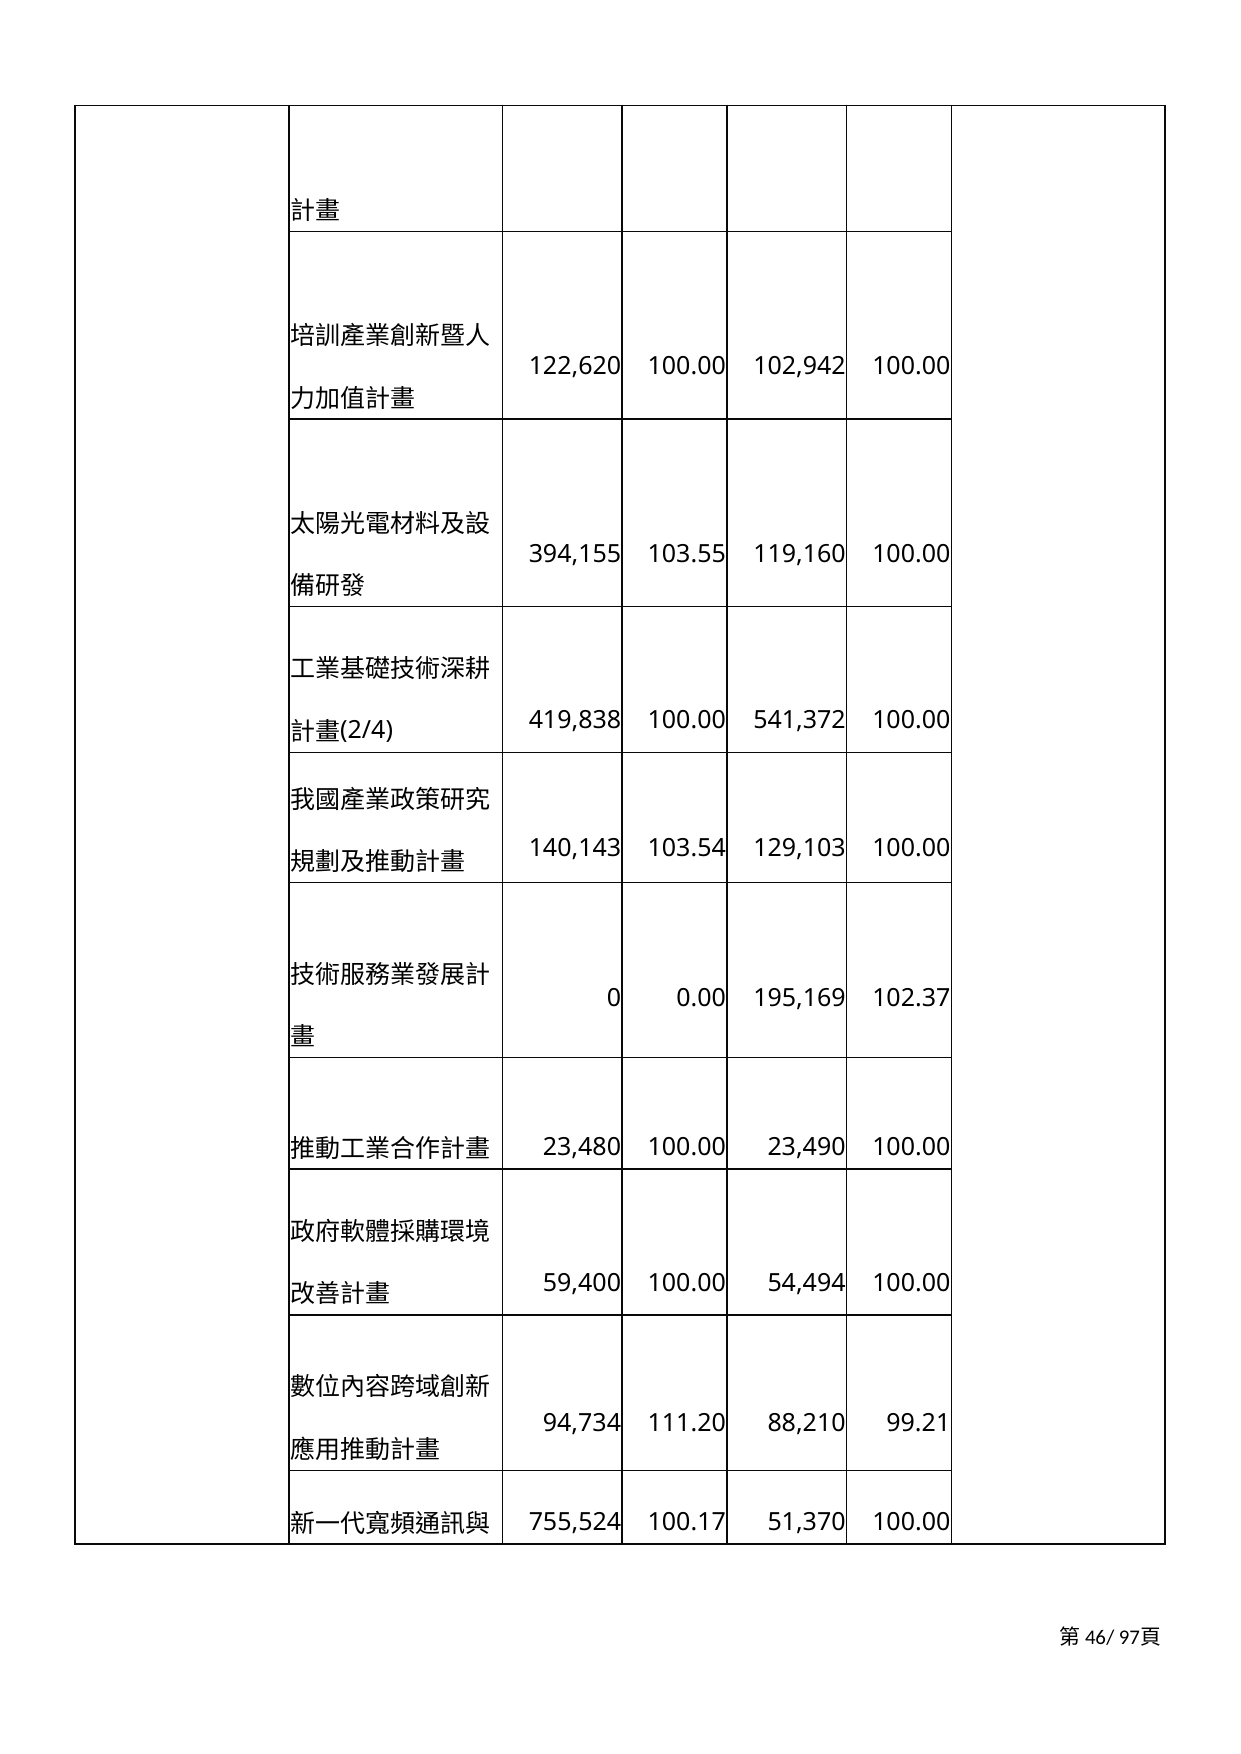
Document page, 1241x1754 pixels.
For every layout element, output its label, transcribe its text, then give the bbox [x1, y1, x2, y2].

table_cell 103.55 [623, 420, 726, 606]
table_cell 我國產業政策研究規劃及推動計畫 [290, 753, 502, 882]
table_cell [952, 106, 1164, 1543]
table_cell [847, 106, 951, 231]
table_cell 99.21 [847, 1316, 951, 1469]
table_cell 100.00 [623, 1170, 726, 1314]
table_cell [623, 106, 726, 231]
table_cell [503, 106, 621, 231]
table_cell 140,143 [503, 753, 621, 882]
table_cell 195,169 [728, 883, 846, 1057]
table_cell 100.00 [623, 1058, 726, 1168]
table_cell 100.00 [847, 420, 951, 606]
table_cell 培訓產業創新暨人力加值計畫 [290, 232, 502, 418]
table_cell 100.00 [847, 607, 951, 751]
table_cell 100.17 [623, 1471, 726, 1543]
table_cell 100.00 [847, 1058, 951, 1168]
table_cell 23,490 [728, 1058, 846, 1168]
table_cell 103.54 [623, 753, 726, 882]
table_cell 23,480 [503, 1058, 621, 1168]
table_cell 0.00 [623, 883, 726, 1057]
table_cell 111.20 [623, 1316, 726, 1469]
table_cell 數位內容跨域創新應用推動計畫 [290, 1316, 502, 1469]
table_cell 100.00 [847, 753, 951, 882]
table_cell 100.00 [847, 1170, 951, 1314]
table_cell 工業基礎技術深耕計畫(2/4) [290, 607, 502, 751]
table_cell 新一代寬頻通訊與 [290, 1471, 502, 1543]
table_cell 51,370 [728, 1471, 846, 1543]
table_cell 541,372 [728, 607, 846, 751]
table_cell 419,838 [503, 607, 621, 751]
table_cell 100.00 [847, 232, 951, 418]
table_cell 100.00 [847, 1471, 951, 1543]
table_cell 100.00 [623, 232, 726, 418]
table_cell 0 [503, 883, 621, 1057]
table_cell 102.37 [847, 883, 951, 1057]
table_cell [728, 106, 846, 231]
table_cell 54,494 [728, 1170, 846, 1314]
table_cell 122,620 [503, 232, 621, 418]
table_cell 推動工業合作計畫 [290, 1058, 502, 1168]
table_cell 94,734 [503, 1316, 621, 1469]
table_cell 102,942 [728, 232, 846, 418]
table_cell 394,155 [503, 420, 621, 606]
table_cell 755,524 [503, 1471, 621, 1543]
table_cell 129,103 [728, 753, 846, 882]
table_cell 技術服務業發展計畫 [290, 883, 502, 1057]
table_cell 100.00 [623, 607, 726, 751]
table_cell 119,160 [728, 420, 846, 606]
table_cell 88,210 [728, 1316, 846, 1469]
table_cell [76, 106, 288, 1543]
table_cell 計畫 [290, 106, 502, 231]
table_cell 59,400 [503, 1170, 621, 1314]
table_cell 政府軟體採購環境改善計畫 [290, 1170, 502, 1314]
table_cell 太陽光電材料及設備研發 [290, 420, 502, 606]
